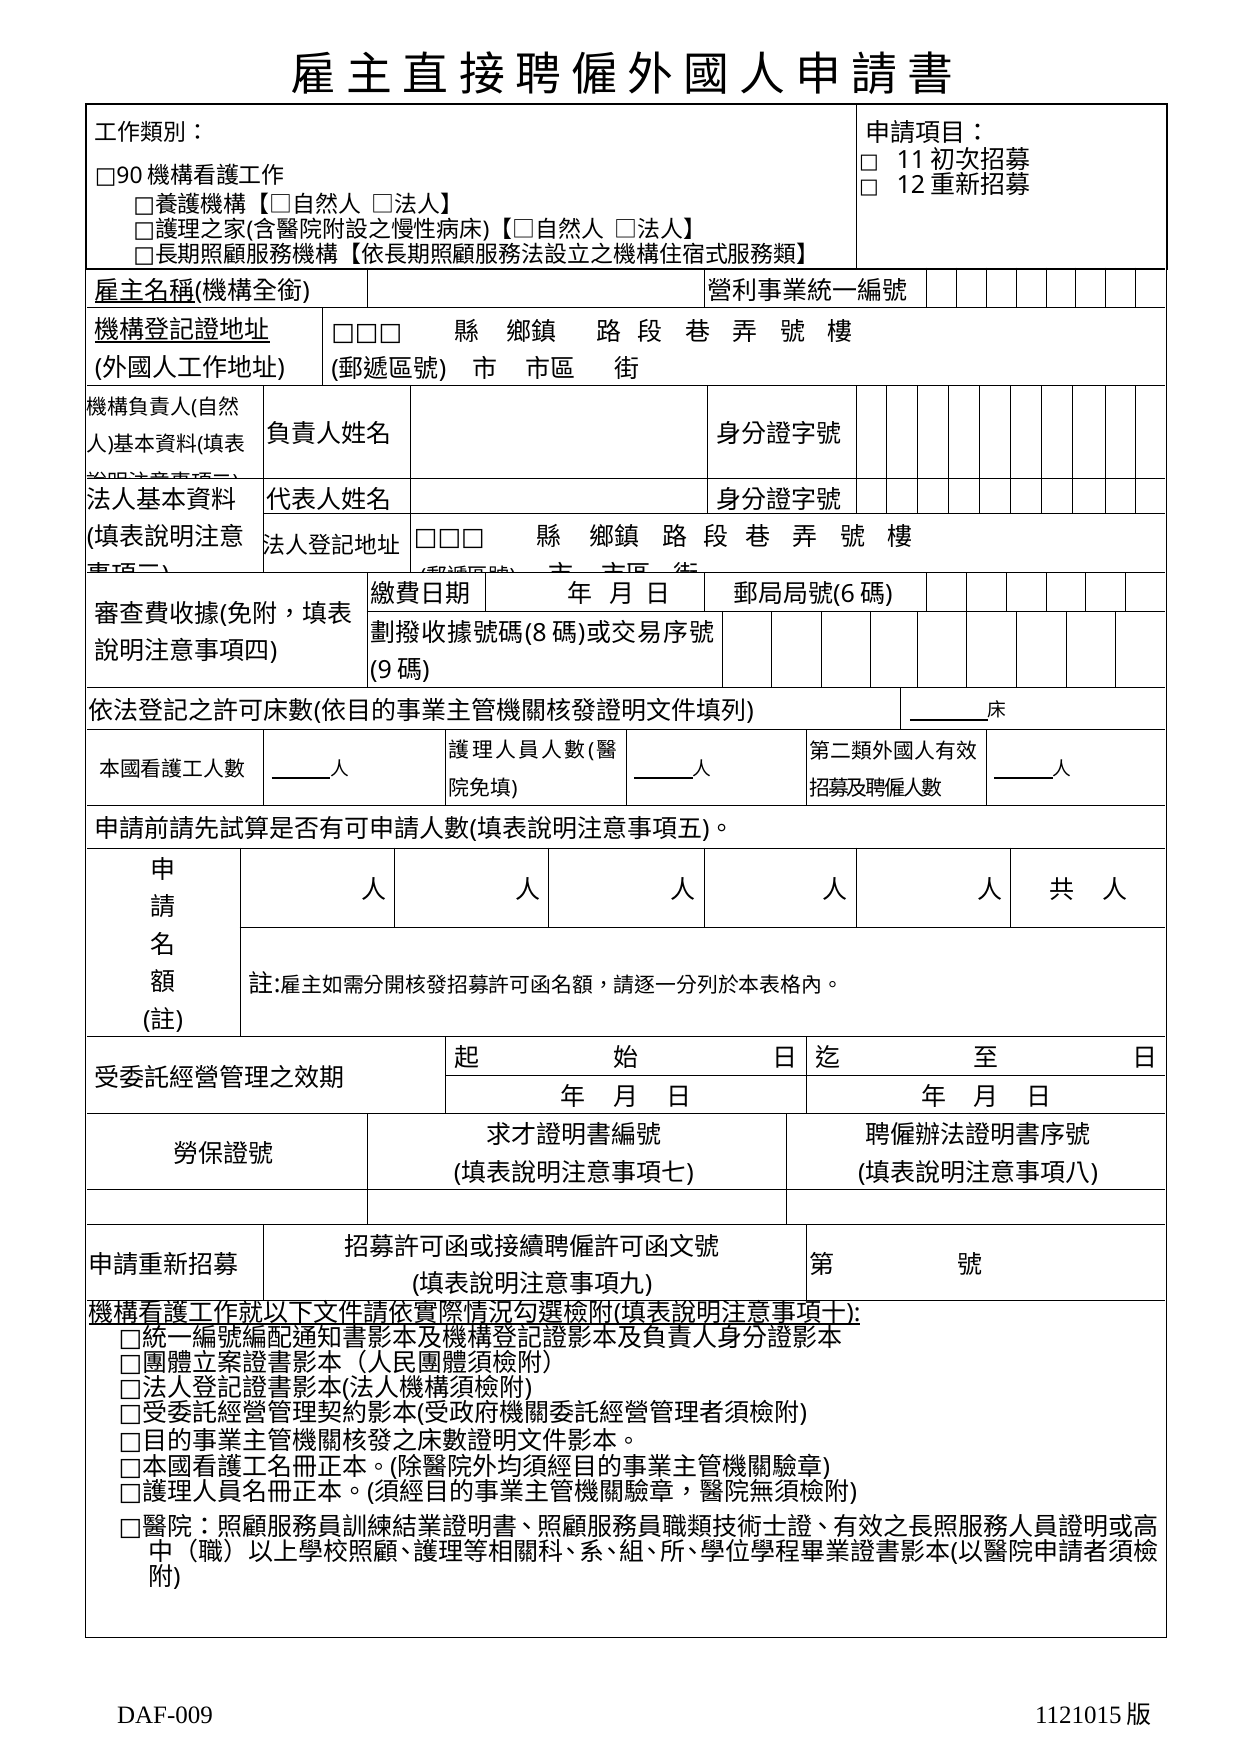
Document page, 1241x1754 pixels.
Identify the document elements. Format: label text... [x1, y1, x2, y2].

table_cell 迄至日 [807, 1036, 1166, 1075]
table_cell □□□ 縣 鄉鎮 路 段 巷 弄 號 樓 (郵遞區號) 市 市區 街 [323, 307, 1166, 385]
table_cell 營利事業統一編號 [705, 270, 926, 307]
table_cell [1042, 479, 1072, 513]
table_cell [1106, 386, 1135, 478]
table_cell 年 月 日 [446, 1076, 806, 1113]
table_cell □□□ 縣 鄉鎮 路 段 巷 弄 號 樓 (郵遞區號) 市 市區 街 [411, 513, 1166, 572]
table_cell 身分證字號 [708, 479, 856, 513]
table_cell [927, 573, 966, 611]
table_cell 年 月 日 [486, 573, 704, 611]
table_cell [822, 612, 870, 687]
table_cell 人 [395, 849, 548, 927]
table_cell 本國看護工人數 [86, 729, 263, 805]
table_cell [1116, 611, 1166, 687]
table_cell 人 [705, 849, 856, 927]
table_cell [368, 270, 704, 307]
table_cell 求才證明書編號 (填表說明注意事項七) [368, 1114, 786, 1189]
table_cell [1047, 573, 1085, 611]
table_cell [1106, 270, 1135, 307]
table_cell [887, 386, 917, 478]
table_cell [411, 479, 707, 513]
table_cell [949, 386, 979, 478]
table_cell 機構登記證地址 (外國人工作地址) [86, 307, 322, 385]
table_cell 人 [627, 730, 806, 805]
table_cell 起始日 [446, 1037, 806, 1075]
table_cell [411, 386, 707, 478]
table_cell 依法登記之許可床數(依目的事業主管機關核發證明文件填列) [86, 687, 900, 729]
table_cell [987, 270, 1016, 307]
table_cell 受委託經營管理之效期 [86, 1036, 445, 1113]
table_cell [1136, 385, 1166, 478]
table_cell 身分證字號 [708, 386, 856, 478]
table_cell 第二類外國人有效招募及聘僱人數 [807, 730, 986, 805]
table_cell [1011, 386, 1041, 478]
table_cell [857, 479, 886, 513]
table_cell [1047, 270, 1075, 307]
table_cell 招募許可函或接續聘僱許可函文號 (填表說明注意事項九) [264, 1225, 806, 1300]
table_cell 繳費日期 [368, 573, 485, 611]
table_cell 人 [987, 729, 1166, 805]
table_cell [918, 386, 948, 478]
table_cell [1042, 386, 1072, 478]
table_cell 人 [549, 849, 704, 927]
table_cell [871, 612, 917, 687]
table_cell [967, 573, 1006, 611]
table_cell 申請前請先試算是否有可申請人數(填表說明注意事項五)。 [86, 805, 1166, 848]
table_cell [887, 479, 917, 513]
table_cell 機構看護工作就以下文件請依實際情況勾選檢附(填表說明注意事項十): □統一編號編配通知書影本及機構登記證影本及負責人身分證影本 □團體立案證書影本（人民團體須檢附） □法人登記證書影本(法人機構須檢附) □受委託經營管理契約影本(受政府機關委託經營管理者須檢附) □目的事業主管機關核發之床數證明文件影本。 □本國看護工名冊正本。(除醫院外均須經目的事業主管機關驗章) □護理人員名冊正本。(須經目的事業主管機關驗章，醫院無須檢附) □醫院：照顧服務員訓練結業證明書、照顧服務員職類技術士證、有效之長照服務人員證明或高中（職）以上學校照顧、護理等相關科、系、組、所、學位學程畢業證書影本(以醫院申請者須檢附) [86, 1300, 1166, 1637]
table_cell [1106, 479, 1135, 513]
table_cell [368, 1190, 786, 1224]
table_cell 劃撥收據號碼(8碼)或交易序號(9碼) [368, 612, 722, 687]
table_cell 申 請 名 額 (註) [86, 848, 240, 1036]
table_cell [957, 270, 986, 307]
table_cell 第 號 [807, 1224, 1166, 1300]
table_cell 法人基本資料(填表說明注意事項三) [86, 478, 263, 572]
text 雇 主 直 接 聘 僱 外 國 人 申 請 書 [89, 37, 1155, 103]
table_cell 勞保證號 [86, 1113, 367, 1189]
table_cell 註:雇主如需分開核發招募許可函名額，請逐一分列於本表格內。 [241, 927, 1166, 1036]
table_cell [723, 612, 771, 687]
table_cell [967, 612, 1016, 687]
table_cell [1136, 478, 1166, 513]
table_cell [918, 479, 948, 513]
table_cell [980, 386, 1010, 478]
table_cell [1011, 479, 1041, 513]
table_header 申請項目： 11初次招募 12重新招募 [857, 105, 1166, 268]
table_cell 年 月 日 [807, 1075, 1166, 1113]
table_cell 人 [857, 849, 1010, 927]
table_cell [918, 612, 966, 687]
table_cell [857, 386, 886, 478]
table_cell 法人登記地址 [264, 514, 410, 572]
table_cell [787, 1189, 1166, 1224]
table_cell [772, 612, 821, 687]
table_cell 審查費收據(免附，填表說明注意事項四) [86, 572, 367, 687]
table_header 工作類別： □90機構看護工作 □養護機構【□自然人 □法人】 □護理之家(含醫院附設之慢性病床)【□自然人 □法人】 □長期照顧服務機構【依長期照顧服務法設立之機構住宿式服務類】 [87, 105, 856, 268]
table_cell 負責人姓名 [264, 386, 410, 478]
table_cell [980, 479, 1010, 513]
table_cell 代表人姓名 [264, 479, 410, 513]
table_cell [1017, 270, 1046, 307]
table_cell [1007, 573, 1046, 611]
table_cell [1136, 268, 1166, 307]
table_cell 聘僱辦法證明書序號 (填表說明注意事項八) [787, 1113, 1166, 1189]
table_cell 郵局局號(6碼) [705, 573, 926, 611]
table_cell [949, 479, 979, 513]
table_cell 共 人 [1011, 848, 1166, 927]
table_cell [86, 1189, 367, 1224]
table_cell 申請重新招募 [86, 1224, 263, 1300]
table_cell 人 [241, 849, 394, 927]
table_cell [1126, 572, 1166, 611]
table_cell 護理人員人數(醫院免填) [446, 730, 626, 805]
table_cell [1086, 573, 1125, 611]
table_cell 床 [901, 687, 1166, 729]
table_cell [927, 270, 956, 307]
table_cell [1076, 270, 1105, 307]
table_cell 機構負責人(自然人)基本資料(填表說明注意事項二) [86, 385, 263, 478]
table_cell 雇主名稱(機構全銜) [86, 270, 367, 307]
table_cell [1073, 479, 1105, 513]
table_cell [1017, 612, 1066, 687]
table_cell [1067, 612, 1115, 687]
table_cell [1073, 386, 1105, 478]
table_cell 人 [264, 730, 445, 805]
